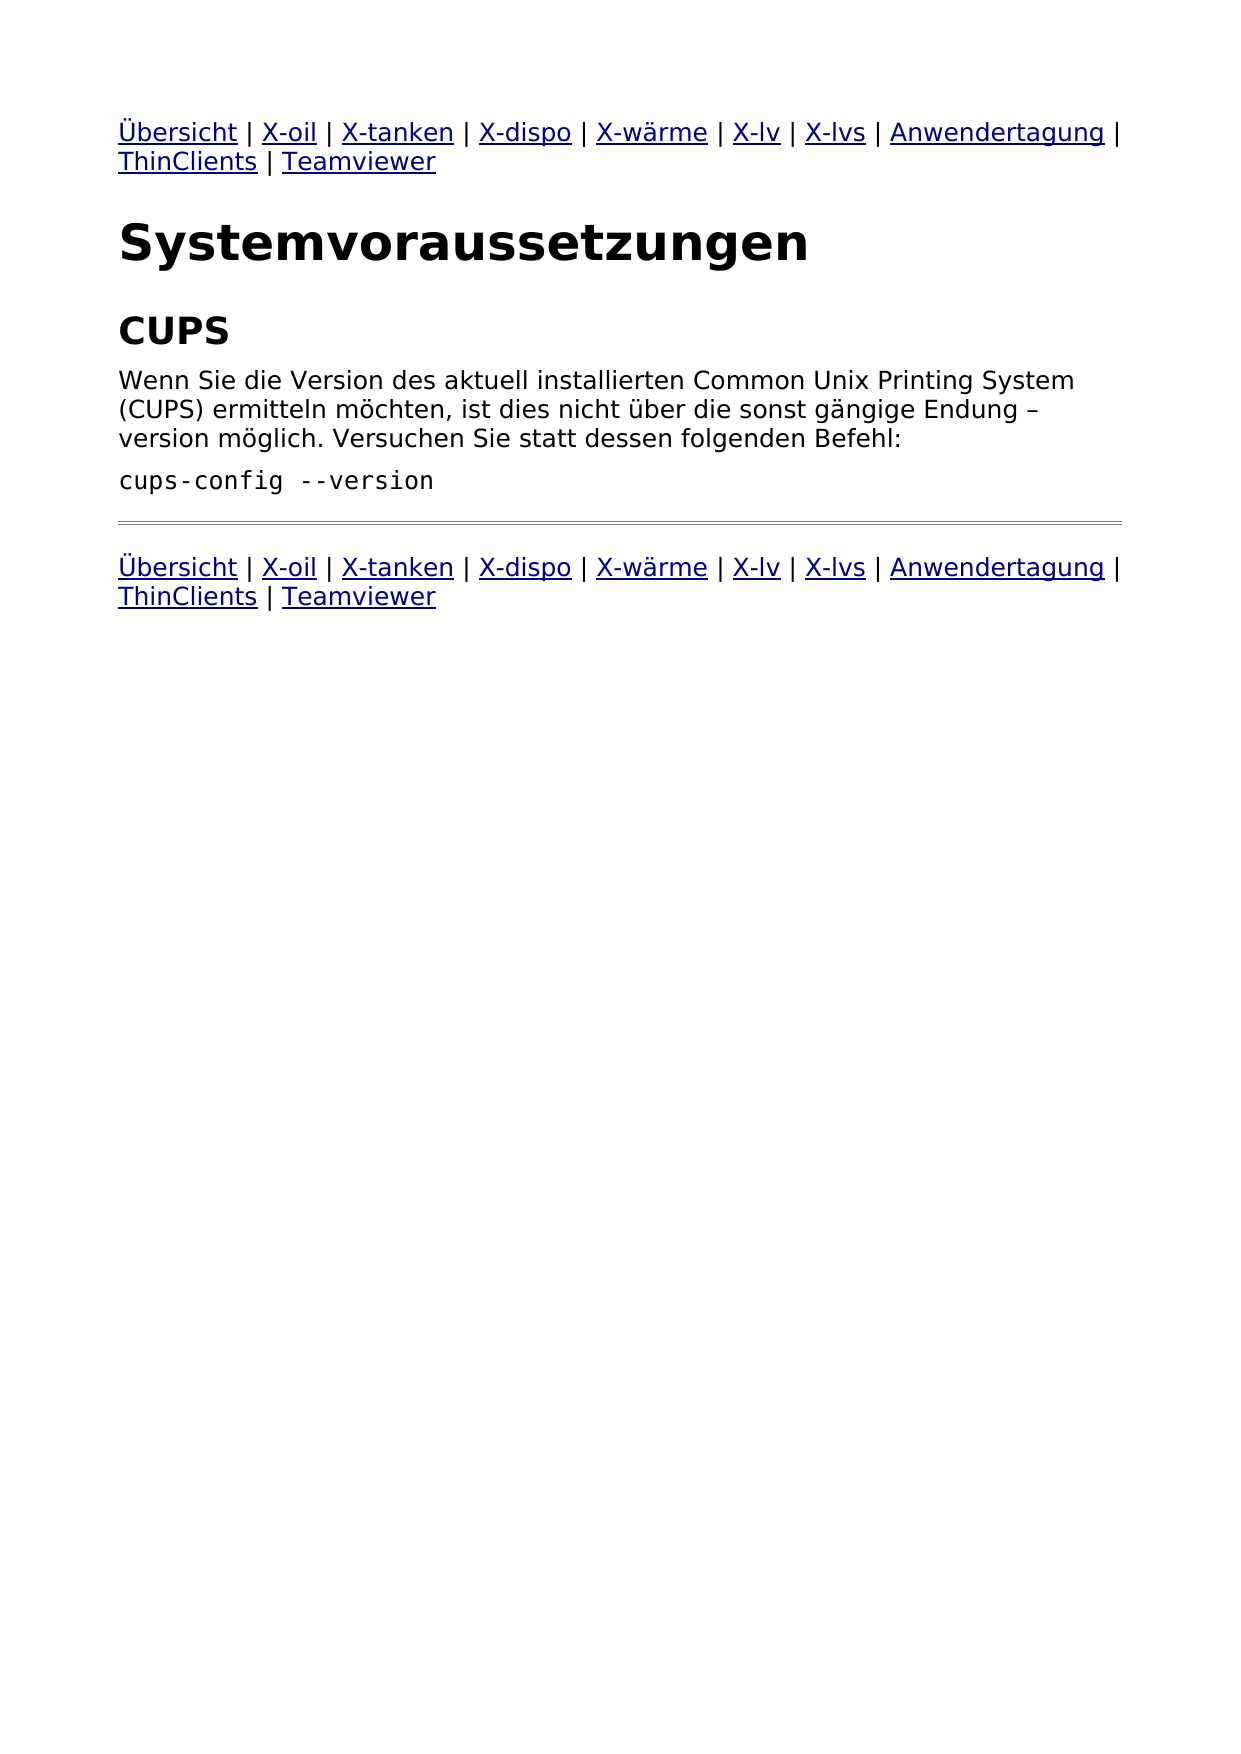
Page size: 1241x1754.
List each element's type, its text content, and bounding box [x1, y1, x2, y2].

text Wenn Sie die Version des aktuell installierten Common Unix Printing System (CUPS) ermitteln möchten, ist dies nicht über die sonst gängige Endung –version möglich. Versuchen Sie statt dessen folgenden Befehl: [118, 366, 1122, 453]
text Übersicht | X-oil | X-tanken | X-dispo | X-wärme | X-lv | X-lvs | Anwendertagung | ThinClients | Teamviewer [118, 553, 1122, 611]
text Übersicht | X-oil | X-tanken | X-dispo | X-wärme | X-lv | X-lvs | Anwendertagung | ThinClients | Teamviewer [118, 118, 1122, 176]
text cups-config --version [118, 466, 1122, 495]
subtitle Systemvoraussetzungen [118, 214, 1122, 272]
subtitle CUPS [118, 310, 1122, 353]
